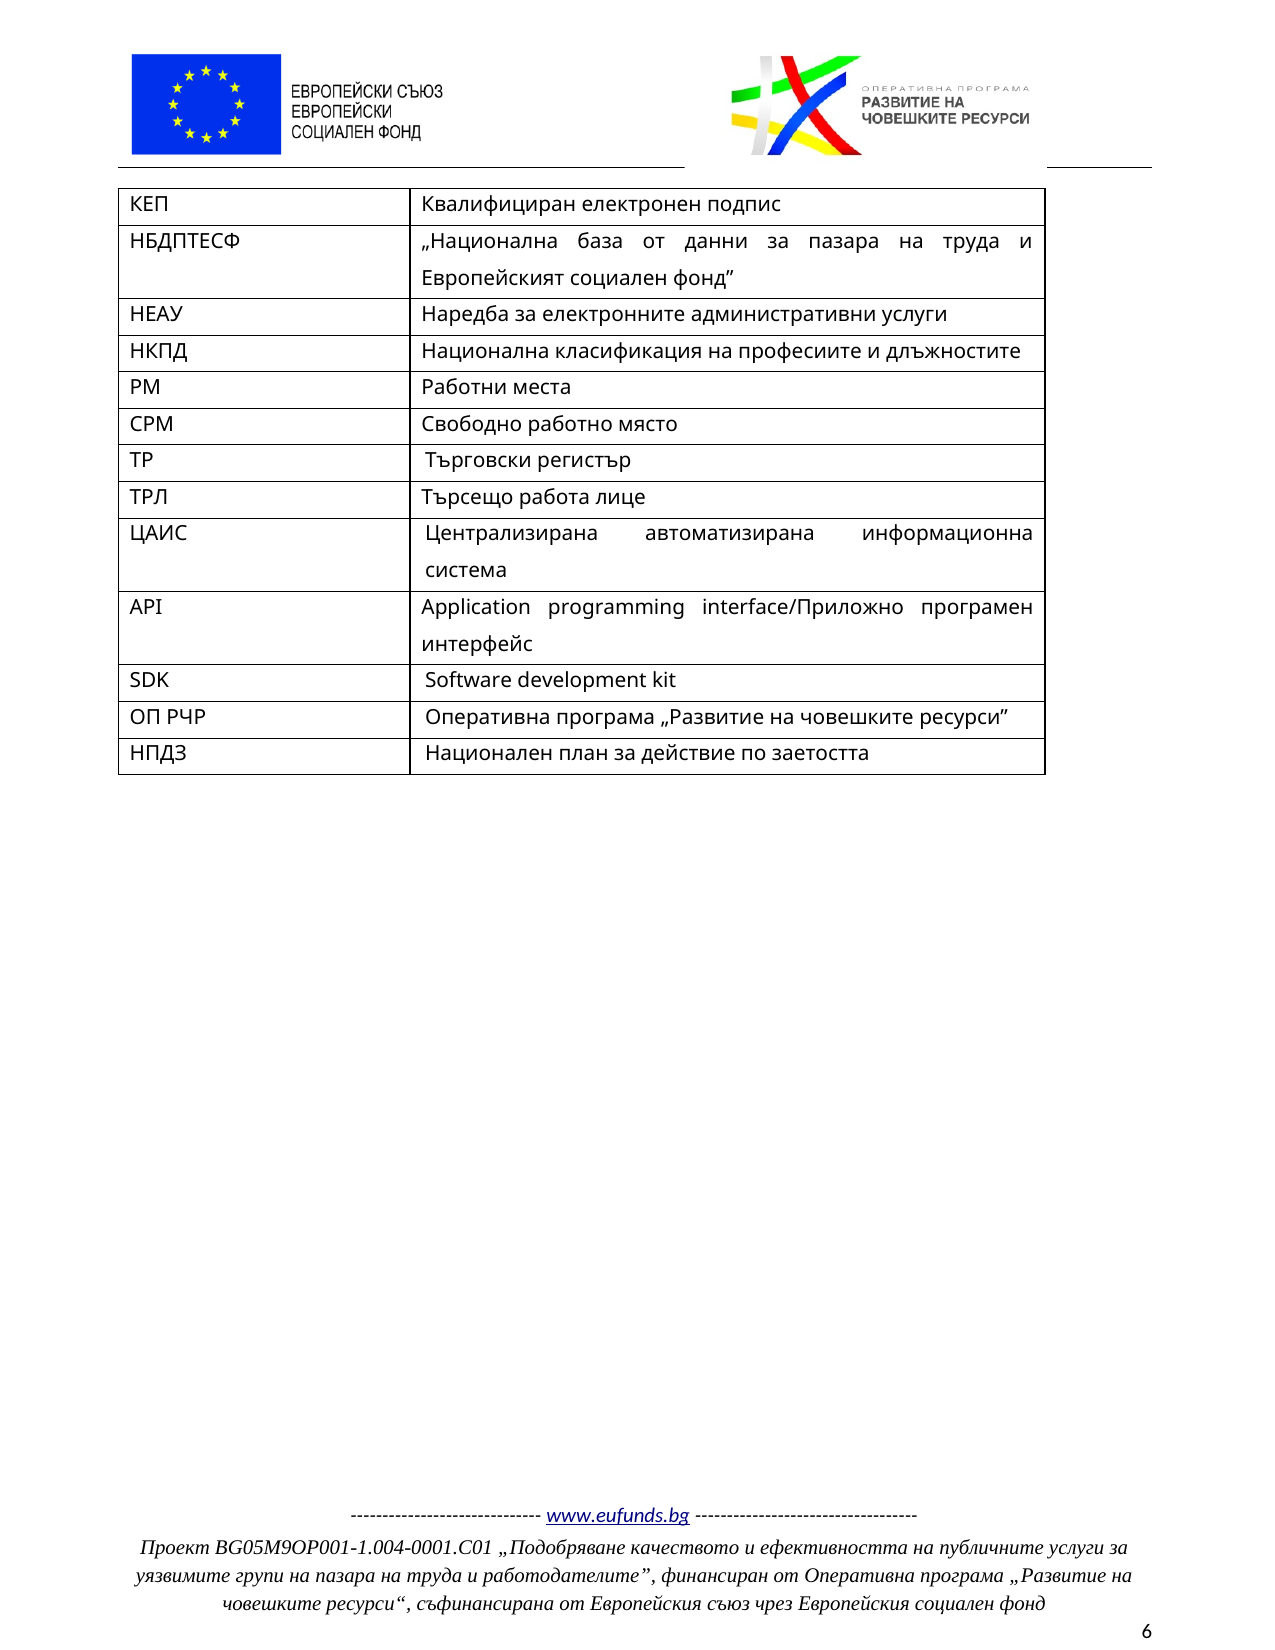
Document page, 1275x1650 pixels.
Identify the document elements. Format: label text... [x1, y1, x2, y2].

table_cell КЕП [119, 189, 409, 225]
table_cell НКПД [119, 336, 409, 371]
table_cell „Национална база от данни за пазара на труда и Европейският социален фонд” [411, 226, 1044, 298]
table_cell Национална класификация на професиите и длъжностите [411, 336, 1044, 371]
table_cell РМ [119, 372, 409, 408]
table_cell Централизирана автоматизирана информационна система [411, 519, 1044, 591]
table_cell Търсещо работа лице [411, 482, 1044, 517]
table_cell НПДЗ [119, 739, 409, 774]
table_cell Software development kit [411, 665, 1044, 701]
table_cell СРМ [119, 409, 409, 444]
table_cell НЕАУ [119, 299, 409, 335]
table_cell Работни места [411, 372, 1044, 408]
table_cell ТРЛ [119, 482, 409, 517]
table_cell ОП РЧР [119, 702, 409, 737]
table_cell Квалифициран електронен подпис [411, 189, 1044, 225]
table_cell ЦАИС [119, 519, 409, 591]
table_cell Търговски регистър [411, 445, 1044, 481]
table_cell НБДПТЕСФ [119, 226, 409, 298]
table_cell Наредба за електронните административни услуги [411, 299, 1044, 335]
table_cell Национален план за действие по заетостта [411, 739, 1044, 774]
table_cell Оперативна програма „Развитие на човешките ресурси” [411, 702, 1044, 737]
table_cell Свободно работно място [411, 409, 1044, 444]
table_cell API [119, 592, 409, 664]
table_cell ТР [119, 445, 409, 481]
table_cell Application programming interface/Приложно програмен интерфейс [411, 592, 1044, 664]
table_cell SDK [119, 665, 409, 701]
